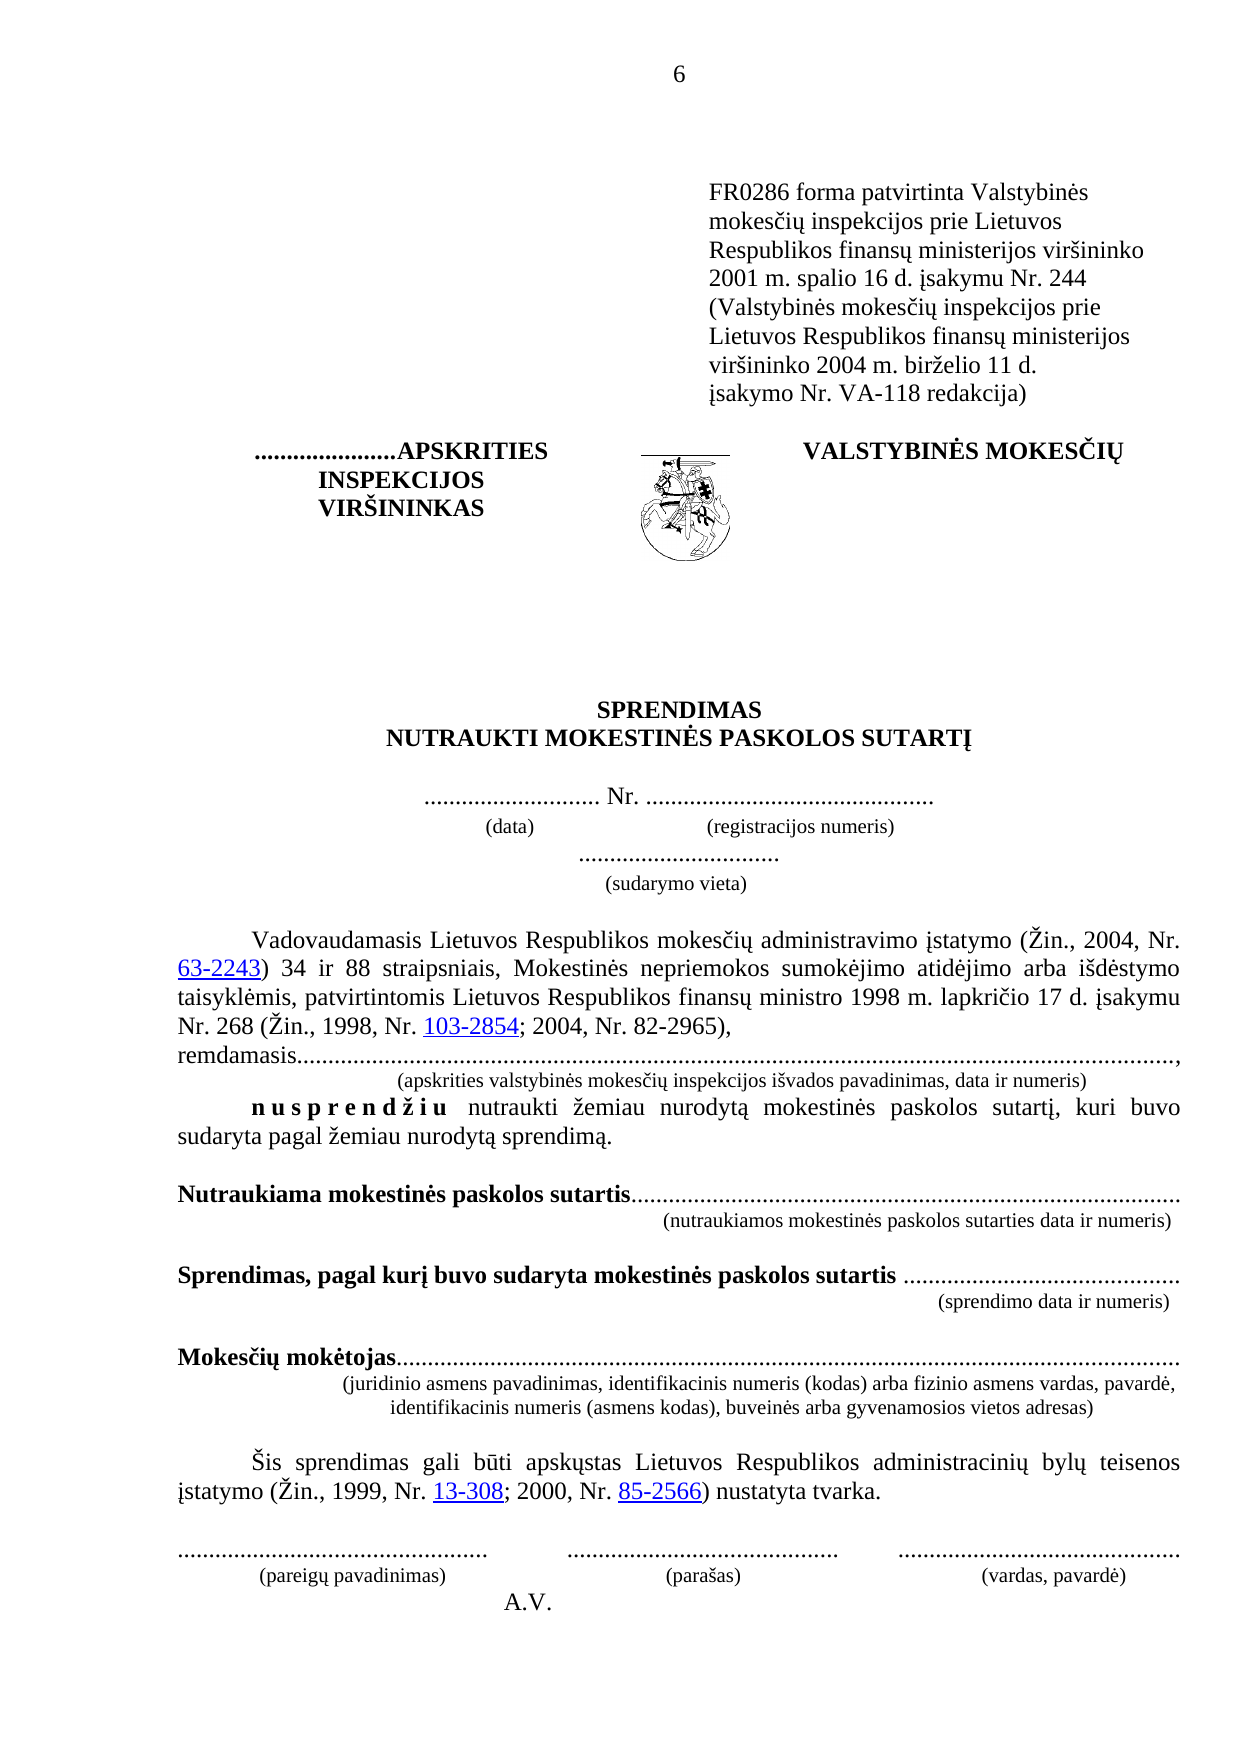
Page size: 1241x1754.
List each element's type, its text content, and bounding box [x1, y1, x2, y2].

text Respublikos finansų ministerijos viršininko [177, 235, 1181, 263]
text (pareigų pavadinimas) (parašas) (vardas, pavardė) [177, 1562, 1181, 1587]
text Lietuvos Respublikos finansų ministerijos [177, 321, 1181, 350]
text Nutraukiama mokestinės paskolos sutartis [177, 1179, 1181, 1207]
text Šis sprendimas gali būti apskųstas Lietuvos Respublikos administracinių bylų teisenos įstatymo (Žin., 1999, Nr. 13-308; 2000, Nr. 85-2566) nustatyta tvarka. [177, 1447, 1181, 1505]
text VIRŠININKAS [177, 493, 625, 522]
text APSKRITIES VALSTYBINĖS MOKESČIŲ INSPEKCIJOS [177, 436, 1181, 493]
text NUTRAUKTI MOKESTINĖS PASKOLOS SUTARTĮ [177, 723, 1181, 752]
text SPRENDIMAS [177, 695, 1181, 723]
text (nutraukiamos mokestinės paskolos sutarties data ir numeris) [177, 1207, 1181, 1232]
text remdamasis , [177, 1040, 1181, 1068]
text mokesčių inspekcijos prie Lietuvos [177, 206, 1181, 235]
text viršininko 2004 m. birželio 11 d. [177, 350, 1181, 378]
text FR0286 forma patvirtinta Valstybinės [177, 177, 1181, 206]
text įsakymo Nr. VA-118 redakcija) [177, 378, 1181, 407]
text (juridinio asmens pavadinimas, identifikacinis numeris (kodas) arba fizinio asmens vardas, pavardė, [177, 1371, 1181, 1395]
text nusprendžiu nutraukti žemiau nurodytą mokestinės paskolos sutartį, kuri buvo sudaryta pagal žemiau nurodytą sprendimą. [177, 1092, 1181, 1150]
text 2001 m. spalio 16 d. įsakymu Nr. 244 [177, 263, 1181, 292]
text [746, 493, 1181, 522]
text (sudarymo vieta) [177, 867, 1181, 896]
text (data) (registracijos numeris) [177, 810, 1181, 838]
text Vadovaudamasis Lietuvos Respublikos mokesčių administravimo įstatymo (Žin., 2004, Nr. 63-2243) 34 ir 88 straipsniais, Mokestinės nepriemokos sumokėjimo atidėjimo arba išdėstymo taisyklėmis, patvirtintomis Lietuvos Respublikos finansų ministro 1998 m. lapkričio 17 d. įsakymu Nr. 268 (Žin., 1998, Nr. 103-2854; 2004, Nr. 82-2965), [177, 925, 1181, 1040]
text (apskrities valstybinės mokesčių inspekcijos išvados pavadinimas, data ir numeris) [177, 1068, 1181, 1092]
text identifikacinis numeris (asmens kodas), buveinės arba gyvenamosios vietos adresas) [177, 1395, 1181, 1419]
text A.V. [177, 1587, 1181, 1615]
text (sprendimo data ir numeris) [177, 1289, 1181, 1313]
text Mokesčių mokėtojas [177, 1342, 1181, 1371]
text Sprendimas, pagal kurį buvo sudaryta mokestinės paskolos sutartis [177, 1260, 1181, 1289]
text Nr. [177, 781, 1181, 810]
text (Valstybinės mokesčių inspekcijos prie [177, 292, 1181, 321]
